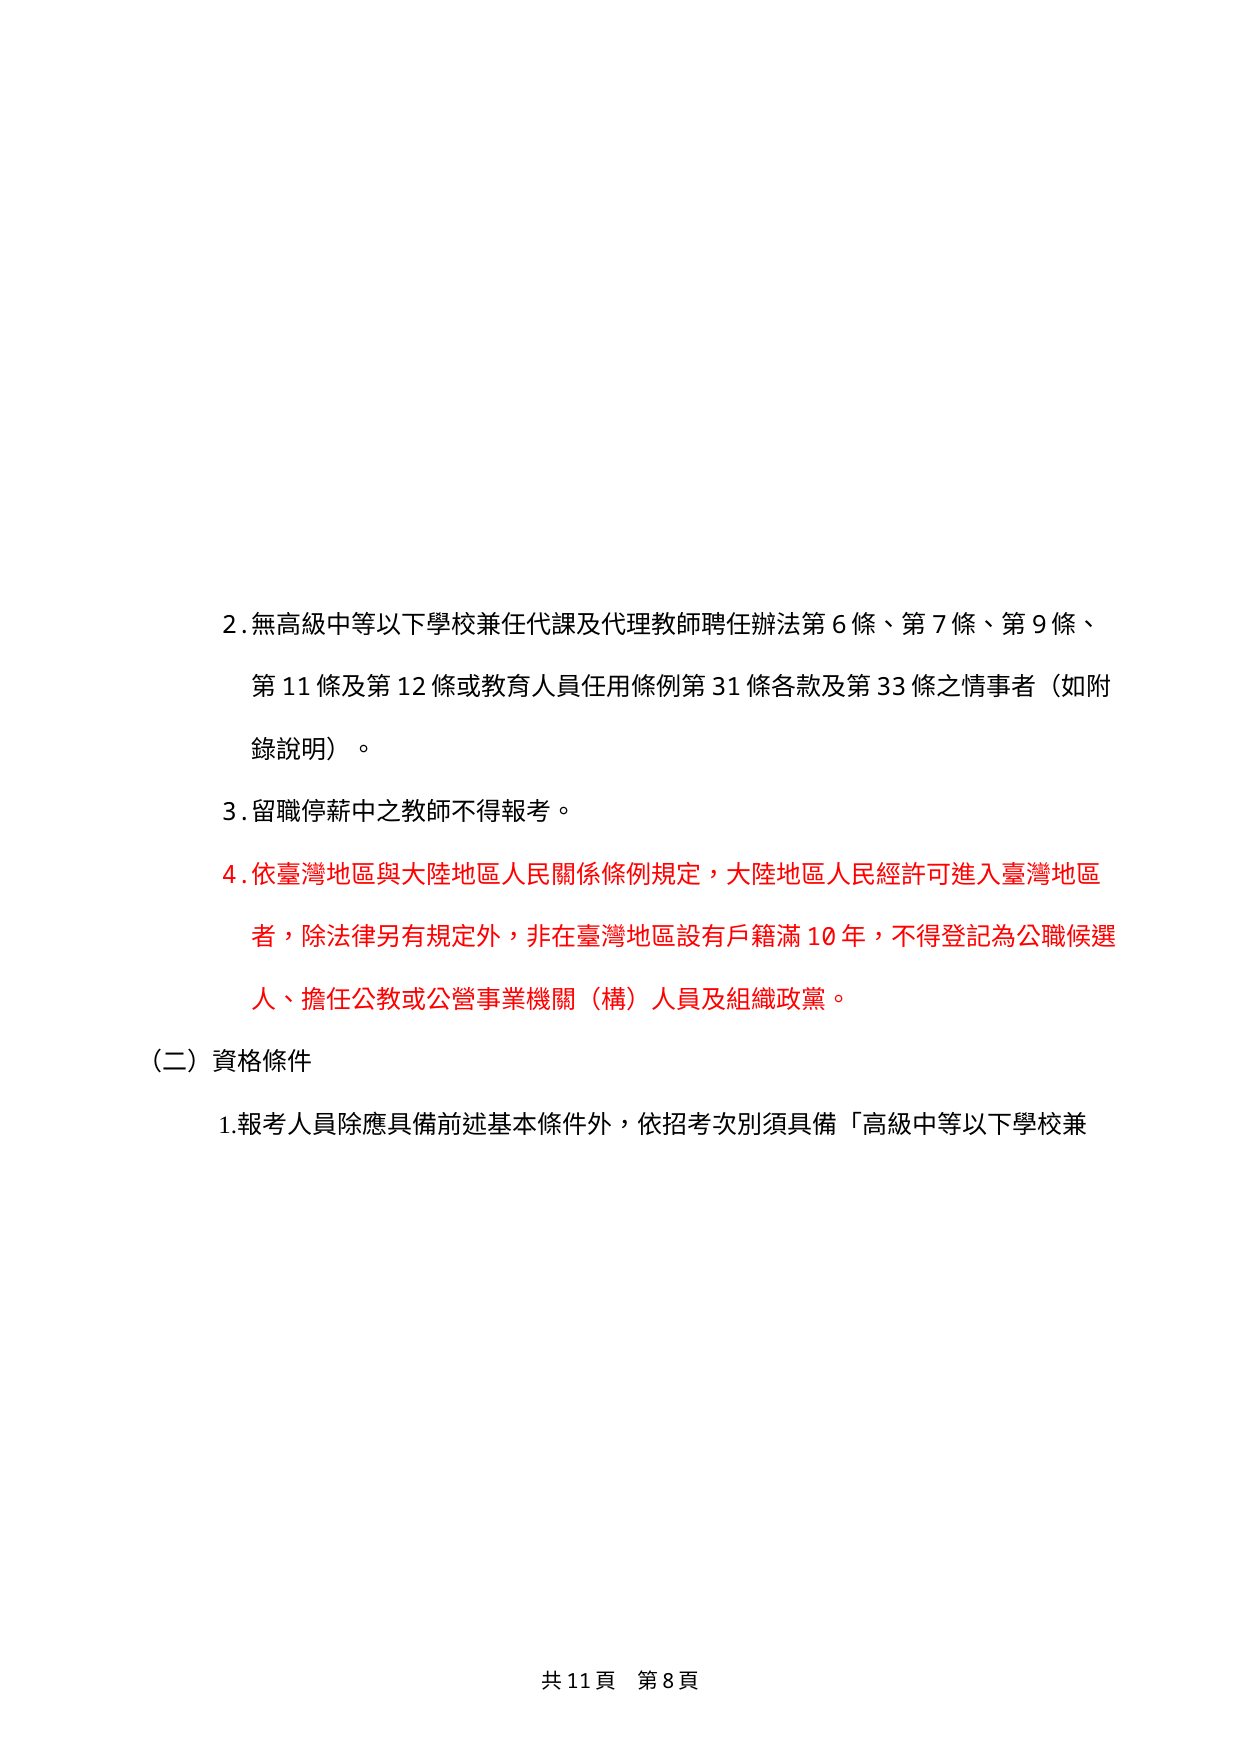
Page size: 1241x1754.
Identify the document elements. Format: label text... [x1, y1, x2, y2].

text 1.報考人員除應具備前述基本條件外，依招考次別須具備「高級中等以下學校兼 [131, 1081, 1122, 1143]
text （二）資格條件 [118, 1018, 1122, 1081]
text 3.留職停薪中之教師不得報考。 [222, 768, 1122, 831]
text 4.依臺灣地區與大陸地區人民關係條例規定，大陸地區人民經許可進入臺灣地區者，除法律另有規定外，非在臺灣地區設有戶籍滿10年，不得登記為公職候選人、擔任公教或公營事業機關（構）人員及組織政黨。 [222, 831, 1122, 1018]
text 2.無高級中等以下學校兼任代課及代理教師聘任辦法第6條、第7條、第9條、第11條及第12條或教育人員任用條例第31條各款及第33條之情事者（如附錄說明）。 [222, 581, 1122, 768]
